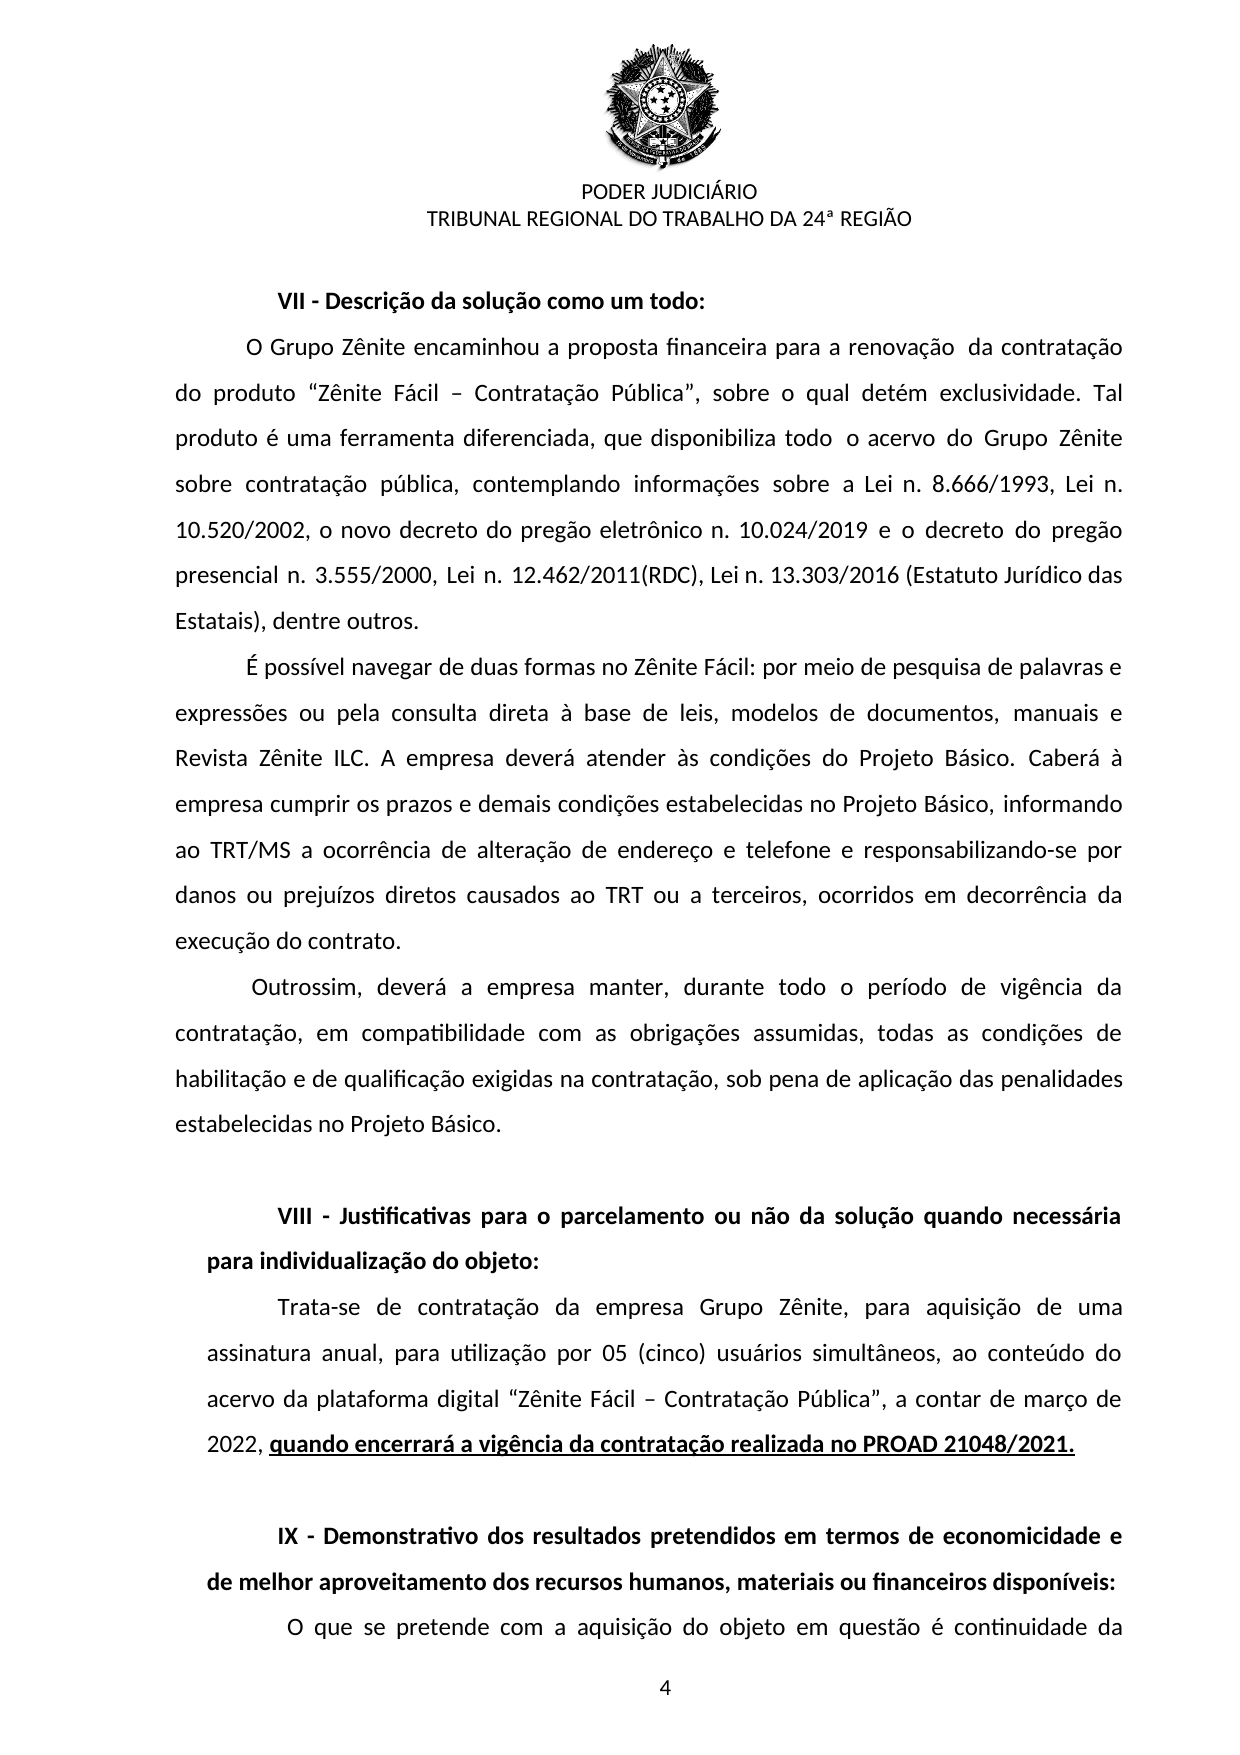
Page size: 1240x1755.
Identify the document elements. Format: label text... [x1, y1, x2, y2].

list - Justificativas para o parcelamento ou não da solução quando necessária para individualização do objeto: [207, 1200, 1122, 1276]
list - Demonstrativo dos resultados pretendidos em termos de economicidade e de melhor aproveitamento dos recursos humanos, materiais ou financeiros disponíveis: [207, 1520, 1123, 1596]
text O Grupo Zênite encaminhou a proposta financeira para a renovação da contratação do produto “Zênite Fácil – Contratação Pública”, sobre o qual detém exclusividade. Tal produto é uma ferramenta diferenciada, que disponibiliza todo o acervo do Grupo Zênite sobre contratação pública, contemplando informações sobre a Lei n. 8.666/1993, Lei n. 10.520/2002, o novo decreto do pregão eletrônico n. 10.024/2019 e o decreto do pregão presencial n. 3.555/2000, Lei n. 12.462/2011(RDC), Lei n. 13.303/2016 (Estatuto Jurídico das Estatais), dentre outros. [175, 331, 1123, 636]
text É possível navegar de duas formas no Zênite Fácil: por meio de pesquisa de palavras e expressões ou pela consulta direta à base de leis, modelos de documentos, manuais e Revista Zênite ILC. A empresa deverá atender às condições do Projeto Básico. Caberá à empresa cumprir os prazos e demais condições estabelecidas no Projeto Básico, informando ao TRT/MS a ocorrência de alteração de endereço e telefone e responsabilizando-se por danos ou prejuízos diretos causados ao TRT ou a terceiros, ocorridos em decorrência da execução do contrato. [175, 651, 1123, 956]
text Trata-se de contratação da empresa Grupo Zênite, para aquisição de uma assinatura anual, para utilização por 05 (cinco) usuários simultâneos, ao conteúdo do acervo da plataforma digital “Zênite Fácil – Contratação Pública”, a contar de março de 2022, quando encerrará a vigência da contratação realizada no PROAD 21048/2021. [207, 1291, 1123, 1459]
text Outrossim, deverá a empresa manter, durante todo o período de vigência da contratação, em compatibilidade com as obrigações assumidas, todas as condições de habilitação e de qualificação exigidas na contratação, sob pena de aplicação das penalidades estabelecidas no Projeto Básico. [175, 971, 1123, 1139]
list - Descrição da solução como um todo: [277, 285, 1239, 316]
text O que se pretende com a aquisição do objeto em questão é continuidade da [175, 1611, 1123, 1642]
